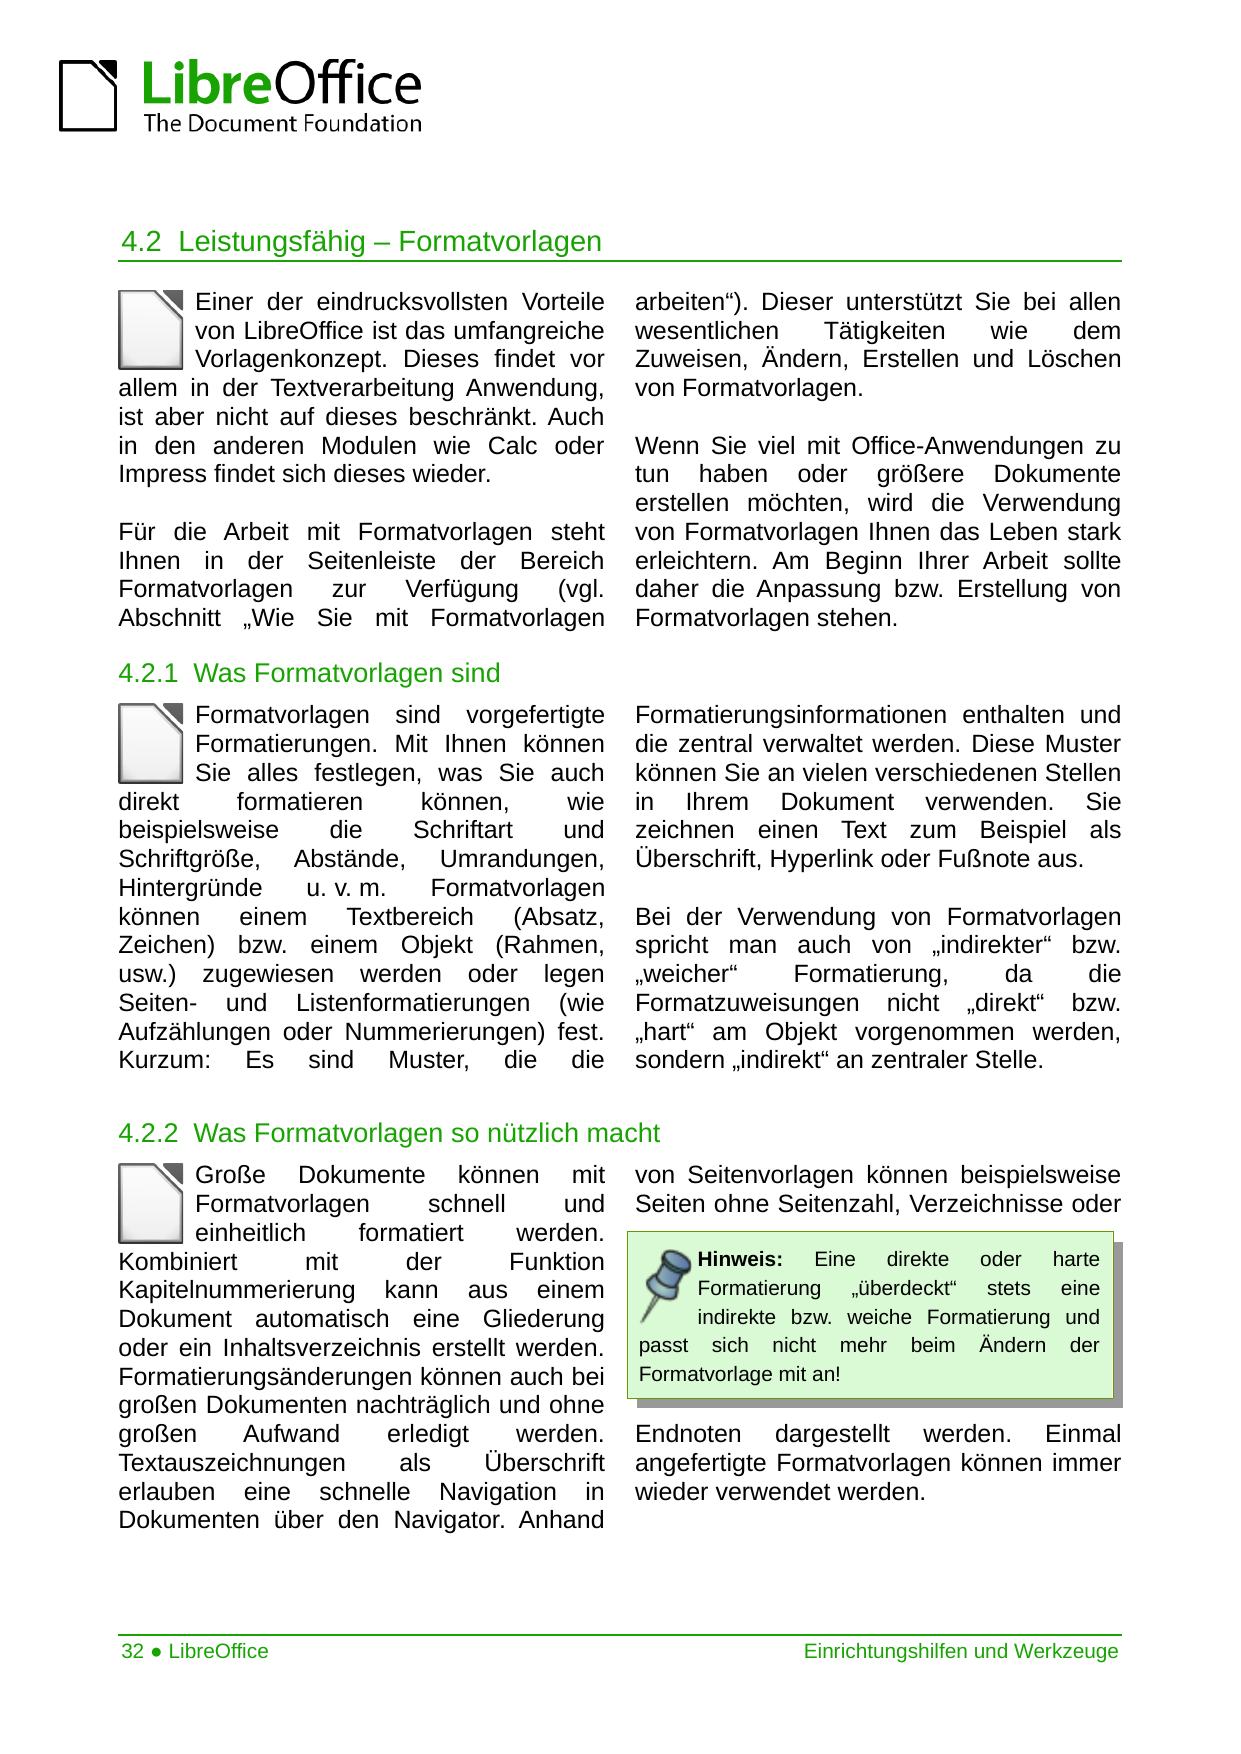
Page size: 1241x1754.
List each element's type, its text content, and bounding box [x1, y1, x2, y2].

text Formatierungsinformationen enthalten und die zentral verwaltet werden. Diese Muster können Sie an vielen verschiedenen Stellen in Ihrem Dokument verwenden. Sie zeichnen einen Text zum Beispiel als Überschrift, Hyperlink oder Fußnote aus. [635, 701, 1122, 873]
picture [118, 1163, 184, 1244]
text Bei der Verwendung von Formatvorlagen spricht man auch von „indirekter“ bzw. „weicher“ Formatierung, da die Formatzuweisungen nicht „direkt“ bzw. „hart“ am Objekt vorgenommen werden, sondern „indirekt“ an zentraler Stelle. [635, 898, 1122, 1074]
picture [118, 290, 184, 370]
subtitle Leistungsfähig – Formatvorlagen [118, 193, 1122, 260]
picture [118, 703, 184, 784]
picture [56, 59, 422, 132]
text Hinweis: Eine direkte oder harte Formatierung „überdeckt“ stets eine indirekte bzw. weiche Formatierung und passt sich nicht mehr beim Ändern der Formatvorlage mit an! [638, 1243, 1101, 1386]
text Endnoten dargestellt werden. Einmal angefertigte Formatvorlagen können immer wieder verwendet werden. [635, 1399, 1122, 1506]
text Große Dokumente können mit Formatvorlagen schnell und einheitlich formatiert werden. Kombiniert mit der Funktion Kapitelnummerierung kann aus einem Dokument automatisch eine Gliederung oder ein Inhaltsverzeichnis erstellt werden. Formatierungsänderungen können auch bei großen Dokumenten nachträglich und ohne großen Aufwand erledigt werden. Textauszeichnungen als Überschrift erlauben eine schnelle Navigation in Dokumenten über den Navigator. Anhand [118, 1161, 605, 1534]
subtitle Was Formatvorlagen so nützlich macht [118, 1099, 1122, 1148]
text von Seitenvorlagen können beispielsweise Seiten ohne Seitenzahl, Verzeichnisse oder [635, 1161, 1122, 1242]
text Wenn Sie viel mit Office-Anwendungen zu tun haben oder größere Dokumente erstellen möchten, wird die Verwendung von Formatvorlagen Ihnen das Leben stark erleichtern. Am Beginn Ihrer Arbeit sollte daher die Anpassung bzw. Erstellung von Formatvorlagen stehen. [635, 427, 1122, 632]
text Einer der eindrucksvollsten Vorteile von LibreOffice ist das umfangreiche Vorlagenkonzept. Dieses findet vor allem in der Textverarbeitung Anwendung, ist aber nicht auf dieses beschränkt. Auch in den anderen Modulen wie Calc oder Impress findet sich dieses wieder. [118, 287, 605, 488]
text Für die Arbeit mit Formatvorlagen steht Ihnen in der Seitenleiste der Bereich Formatvorlagen zur Verfügung (vgl. Abschnitt „Wie Sie mit Formatvorlagen [118, 513, 605, 632]
text arbeiten“). Dieser unterstützt Sie bei allen wesentlichen Tätigkeiten wie dem Zuweisen, Ändern, Erstellen und Löschen von Formatvorlagen. [635, 287, 1122, 402]
picture [638, 1249, 692, 1325]
text Formatvorlagen sind vorgefertigte Formatierungen. Mit Ihnen können Sie alles festlegen, was Sie auch direkt formatieren können, wie beispielsweise die Schriftart und Schriftgröße, Abstände, Umrandungen, Hintergründe u. v. m. Formatvorlagen können einem Textbereich (Absatz, Zeichen) bzw. einem Objekt (Rahmen, usw.) zugewiesen werden oder legen Seiten- und Listenformatierungen (wie Aufzählungen oder Nummerierungen) fest. Kurzum: Es sind Muster, die die [118, 701, 605, 1074]
subtitle Was Formatvorlagen sind [118, 657, 1122, 688]
